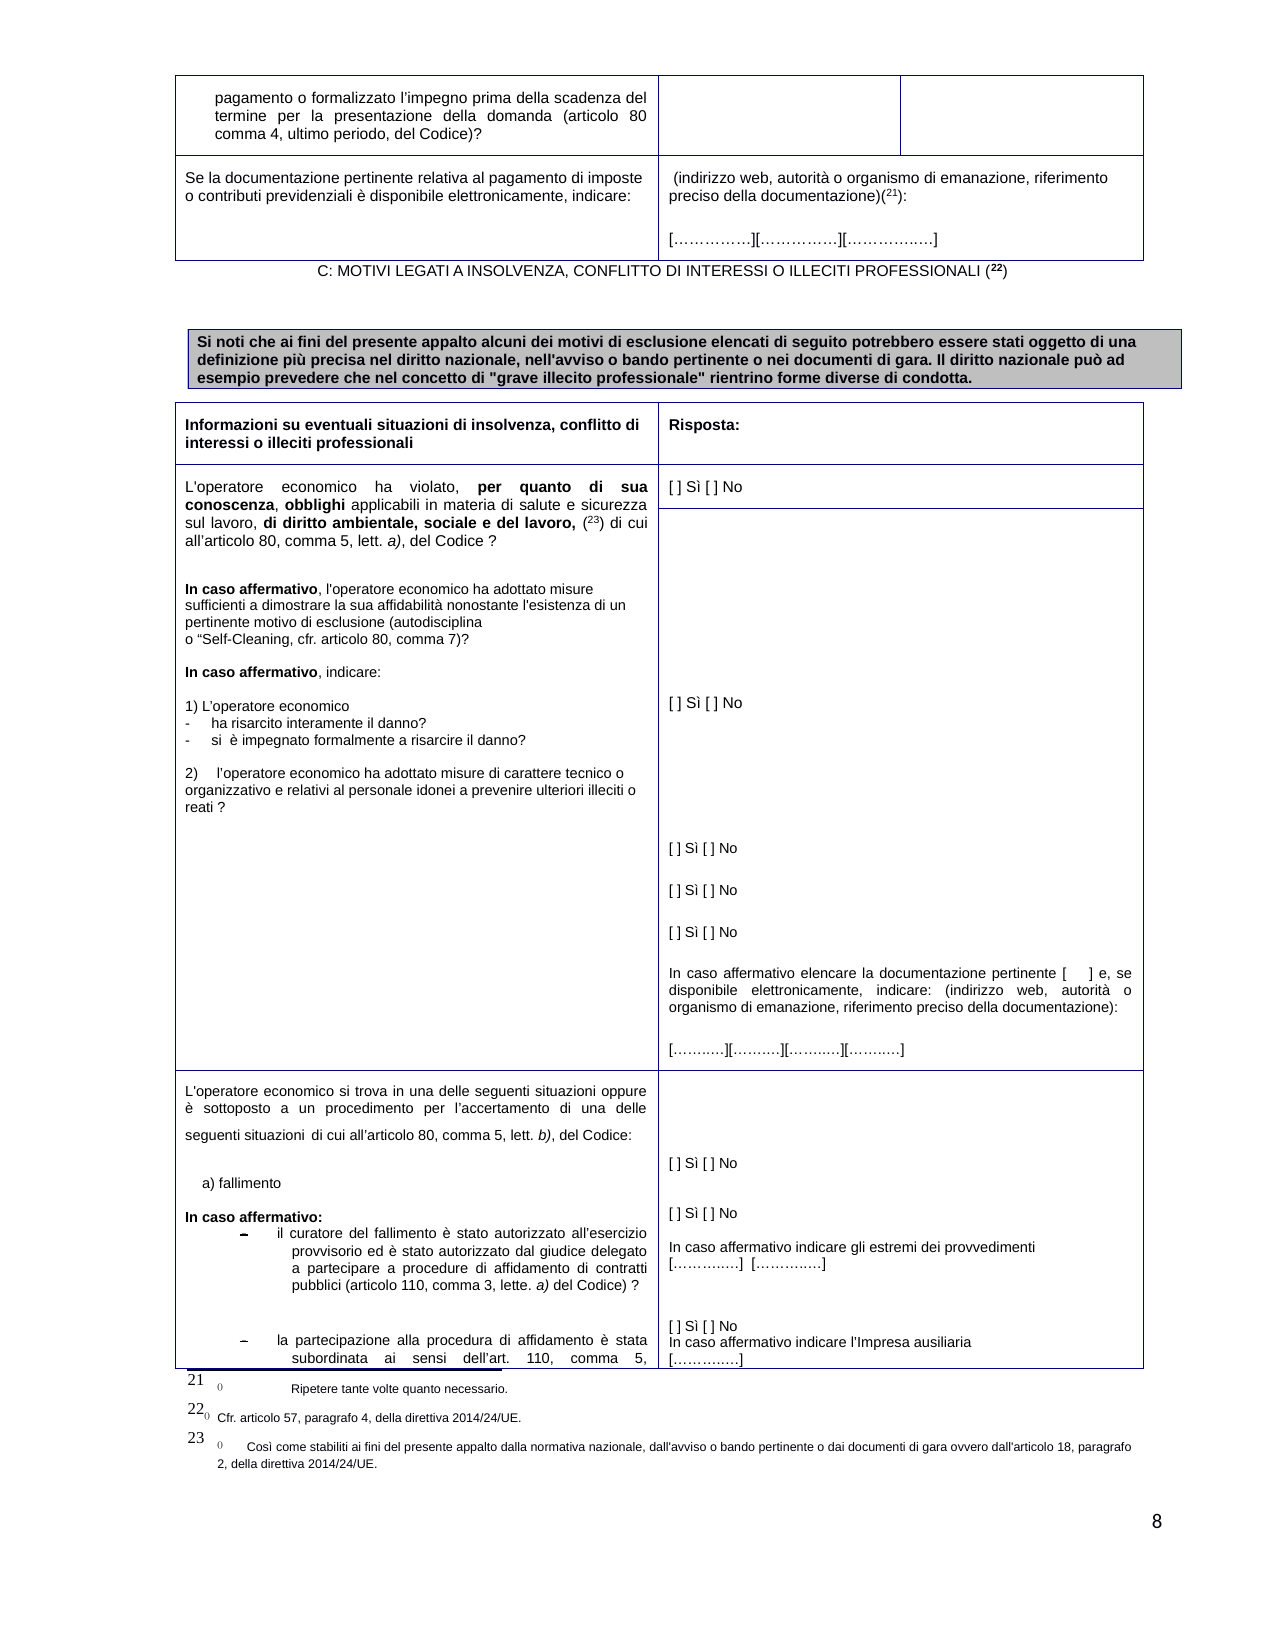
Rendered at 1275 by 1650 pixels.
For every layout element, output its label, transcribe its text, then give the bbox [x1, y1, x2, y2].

table_header Risposta: [659, 403, 1143, 464]
table_cell [901, 76, 1143, 155]
table_cell [659, 76, 900, 155]
table_cell pagamento o formalizzato l’impegno prima della scadenza del termine per la presentazione della domanda (articolo 80 comma 4, ultimo periodo, del Codice)? [176, 76, 658, 155]
table_cell L'operatore economico ha violato, per quanto di sua conoscenza, obblighi applicabili in materia di salute e sicurezza sul lavoro, di diritto ambientale, sociale e del lavoro, () di cui all’articolo 80, comma 5, lett. a), del Codice ? In caso affermativo, l'operatore economico ha adottato misure sufficienti a dimostrare la sua affidabilità nonostante l'esistenza di un pertinente motivo di esclusione (autodisciplina o “Self-Cleaning, cfr. articolo 80, comma 7)? In caso affermativo, indicare: 1) L’operatore economico - ha risarcito interamente il danno? - si è impegnato formalmente a risarcire il danno? 2) l’operatore economico ha adottato misure di carattere tecnico o organizzativo e relativi al personale idonei a prevenire ulteriori illeciti o reati ? [176, 465, 658, 1069]
text Si noti che ai fini del presente appalto alcuni dei motivi di esclusione elencati di seguito potrebbero essere stati oggetto di una definizione più precisa nel diritto nazionale, nell'avviso o bando pertinente o nei documenti di gara. Il diritto nazionale può ad esempio prevedere che nel concetto di "grave illecito professionale" rientrino forme diverse di condotta. [189, 330, 1181, 388]
table_cell Se la documentazione pertinente relativa al pagamento di imposte o contributi previdenziali è disponibile elettronicamente, indicare: [176, 156, 658, 260]
table_header Informazioni su eventuali situazioni di insolvenza, conflitto di interessi o illeciti professionali [176, 403, 658, 464]
table_cell L'operatore economico si trova in una delle seguenti situazioni oppure è sottoposto a un procedimento per l’accertamento di una delle seguenti situazioni di cui all’articolo 80, comma 5, lett. b), del Codice: a) fallimento In caso affermativo: il curatore del fallimento è stato autorizzato all’esercizio provvisorio ed è stato autorizzato dal giudice delegato a partecipare a procedure di affidamento di contratti pubblici (articolo 110, comma 3, lette. a) del Codice) ? la partecipazione alla procedura di affidamento è stata subordinata ai sensi dell’art. 110, comma 5, [176, 1071, 658, 1368]
table_cell [ ] Sì [ ] No [ ] Sì [ ] No In caso affermativo indicare gli estremi dei provvedimenti [………..…] [………..…] [ ] Sì [ ] No In caso affermativo indicare l’Impresa ausiliaria [………..…] [659, 1071, 1143, 1368]
table_cell [ ] Sì [ ] No [659, 465, 1143, 508]
text () Cfr. articolo 57, paragrafo 4, della direttiva 2014/24/UE. [187, 1399, 1137, 1428]
title ) [1002, 261, 1137, 279]
table_cell [ ] Sì [ ] No [ ] Sì [ ] No [ ] Sì [ ] No [ ] Sì [ ] No In caso affermativo elencare la documentazione pertinente [ ] e, se disponibile elettronicamente, indicare: (indirizzo web, autorità o organismo di emanazione, riferimento preciso della documentazione): [……..…][…….…][……..…][……..…] [659, 509, 1143, 1069]
table_cell (indirizzo web, autorità o organismo di emanazione, riferimento preciso della documentazione)(): [……………][……………][…………..…] [659, 156, 1143, 260]
title C: motivi legati a insolvenza, conflitto di interessi o illeciti professionali ( [187, 261, 991, 279]
